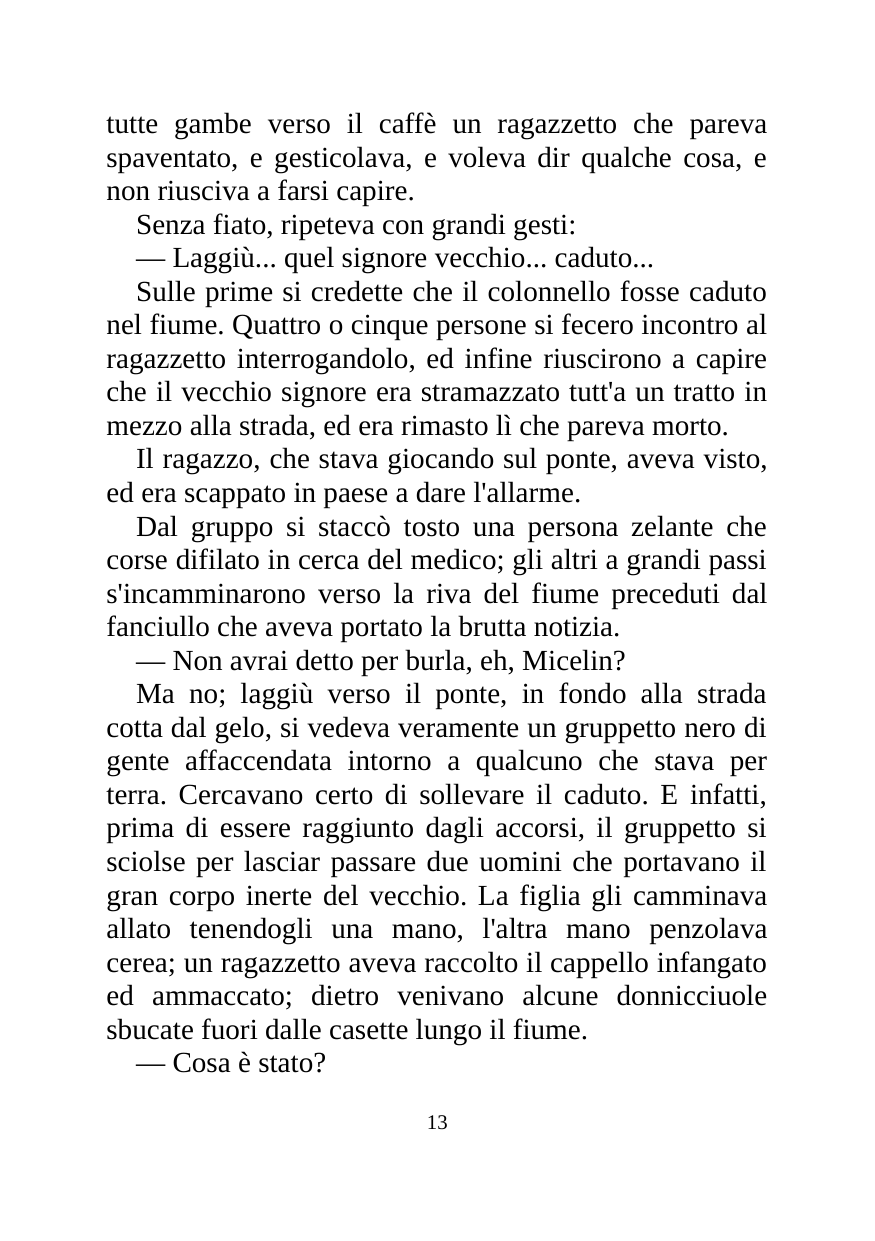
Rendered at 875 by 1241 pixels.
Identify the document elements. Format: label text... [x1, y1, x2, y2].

text Dal gruppo si staccò tosto una persona zelante che corse difilato in cerca del medico; gli altri a grandi passi s'incamminarono verso la riva del fiume preceduti dal fanciullo che aveva portato la brutta notizia. [106, 509, 768, 643]
text Ma no; laggiù verso il ponte, in fondo alla strada cotta dal gelo, si vedeva veramente un gruppetto nero di gente affaccendata intorno a qualcuno che stava per terra. Cercavano certo di sollevare il caduto. E infatti, prima di essere raggiunto dagli accorsi, il gruppetto si sciolse per lasciar passare due uomini che portavano il gran corpo inerte del vecchio. La figlia gli camminava allato tenendogli una mano, l'altra mano penzolava cerea; un ragazzetto aveva raccolto il cappello infangato ed ammaccato; dietro venivano alcune donnicciuole sbucate fuori dalle casette lungo il fiume. [106, 676, 768, 1045]
text tutte gambe verso il caffè un ragazzetto che pareva spaventato, e gesticolava, e voleva dir qualche cosa, e non riusciva a farsi capire. [106, 106, 768, 207]
text Il ragazzo, che stava giocando sul ponte, aveva visto, ed era scappato in paese a dare l'allarme. [106, 442, 768, 509]
text — Non avrai detto per burla, eh, Micelin? [106, 643, 768, 676]
text Sulle prime si credette che il colonnello fosse caduto nel fiume. Quattro o cinque persone si fecero incontro al ragazzetto interrogandolo, ed infine riuscirono a capire che il vecchio signore era stramazzato tutt'a un tratto in mezzo alla strada, ed era rimasto lì che pareva morto. [106, 274, 768, 442]
text Senza fiato, ripeteva con grandi gesti: [106, 207, 768, 240]
text — Laggiù... quel signore vecchio... caduto... [106, 240, 768, 274]
text — Cosa è stato? [106, 1045, 768, 1079]
